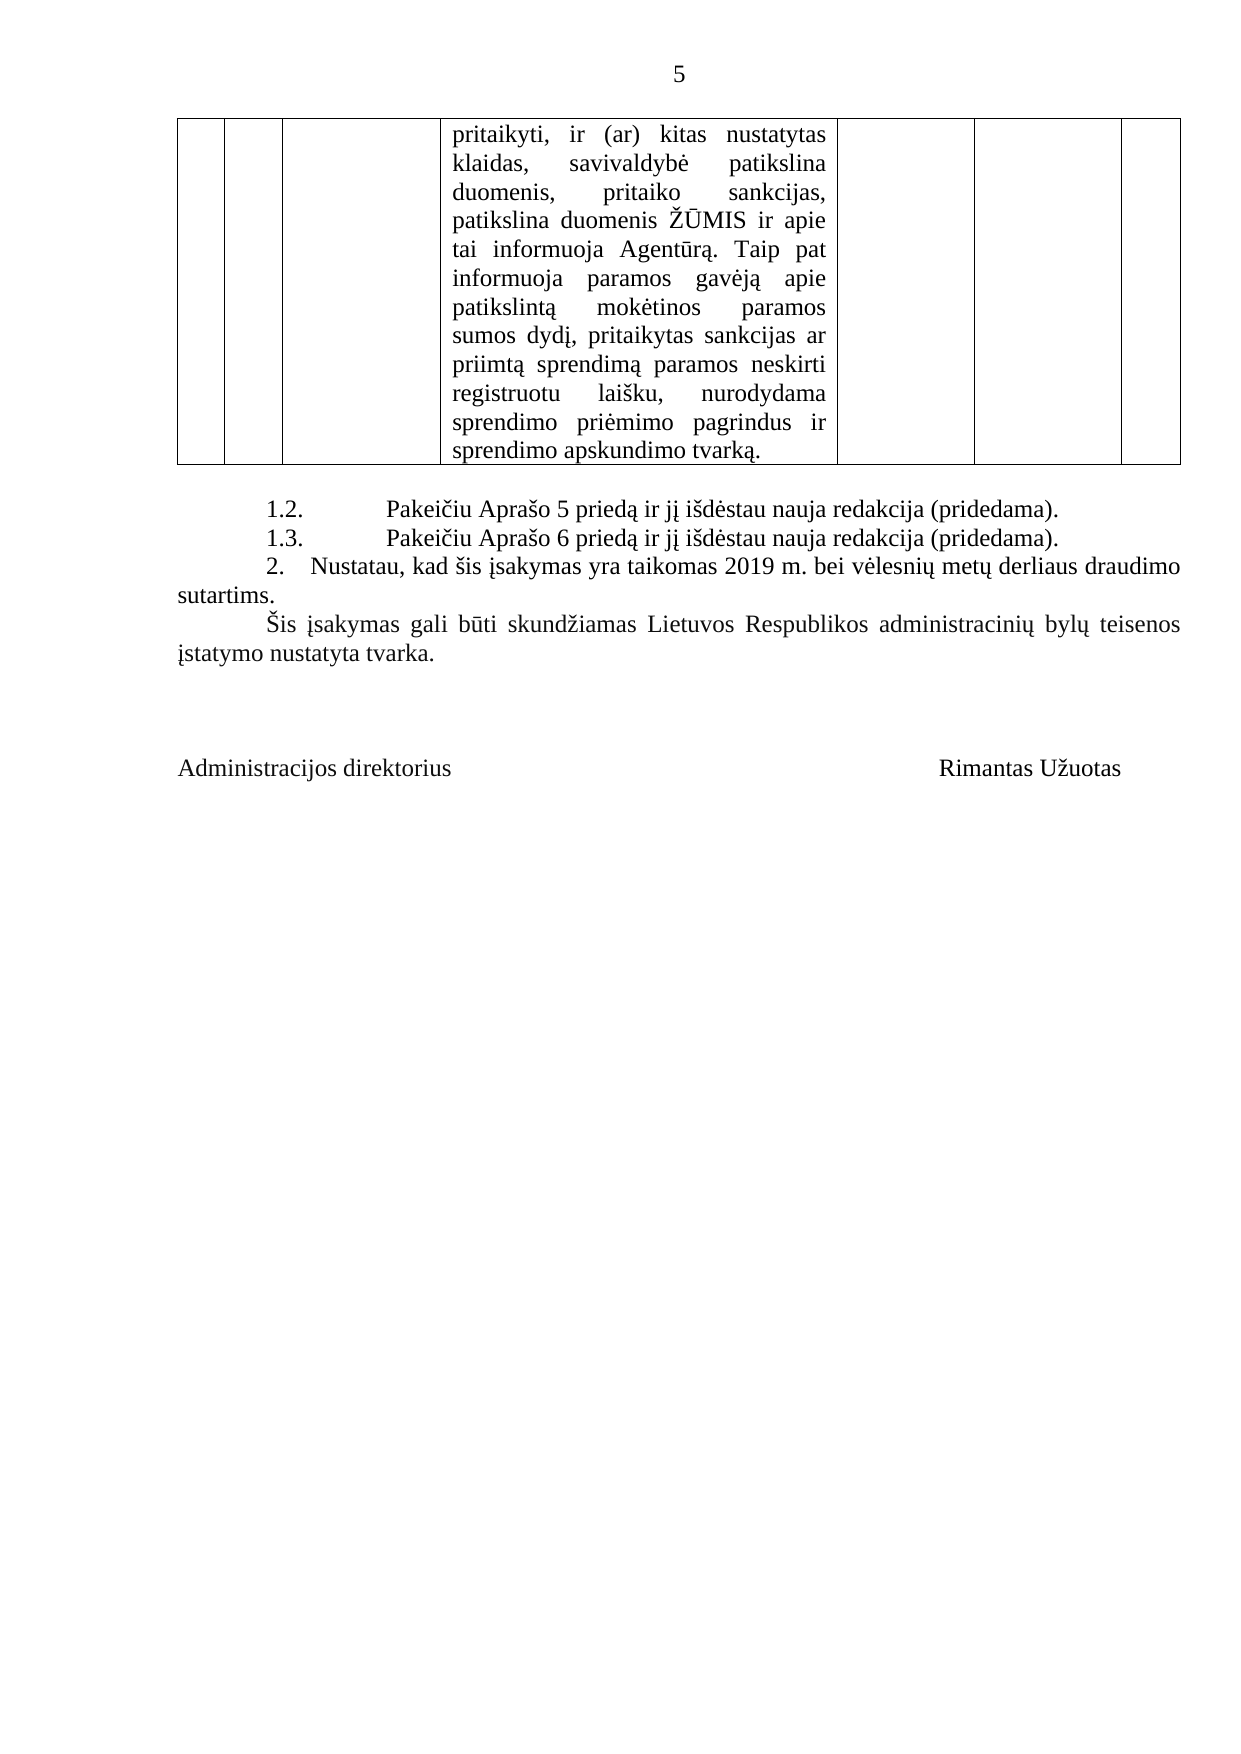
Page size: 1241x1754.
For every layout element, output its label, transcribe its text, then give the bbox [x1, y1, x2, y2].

text 2. Nustatau, kad šis įsakymas yra taikomas 2019 m. bei vėlesnių metų derliaus draudimo sutartims. [177, 551, 1181, 609]
text Administracijos direktorius Rimantas Užuotas [177, 753, 1181, 781]
table_header [1122, 119, 1180, 464]
table_header pritaikyti, ir (ar) kitas nustatytas klaidas, savivaldybė patikslina duomenis, pritaiko sankcijas, patikslina duomenis ŽŪMIS ir apie tai informuoja Agentūrą. Taip pat informuoja paramos gavėją apie patikslintą mokėtinos paramos sumos dydį, pritaikytas sankcijas ar priimtą sprendimą paramos neskirti registruotu laišku, nurodydama sprendimo priėmimo pagrindus ir sprendimo apskundimo tvarką. [441, 119, 837, 464]
text Šis įsakymas gali būti skundžiamas Lietuvos Respublikos administracinių bylų teisenos įstatymo nustatyta tvarka. [177, 609, 1181, 666]
table_header [838, 119, 974, 464]
text 1.2. Pakeičiu Aprašo 5 priedą ir jį išdėstau nauja redakcija (pridedama). [266, 494, 1181, 523]
text 1.3. Pakeičiu Aprašo 6 priedą ir jį išdėstau nauja redakcija (pridedama). [266, 523, 1181, 551]
table_header [178, 119, 224, 464]
table_header [225, 119, 282, 464]
table_header [283, 119, 440, 464]
table_header [975, 119, 1121, 464]
